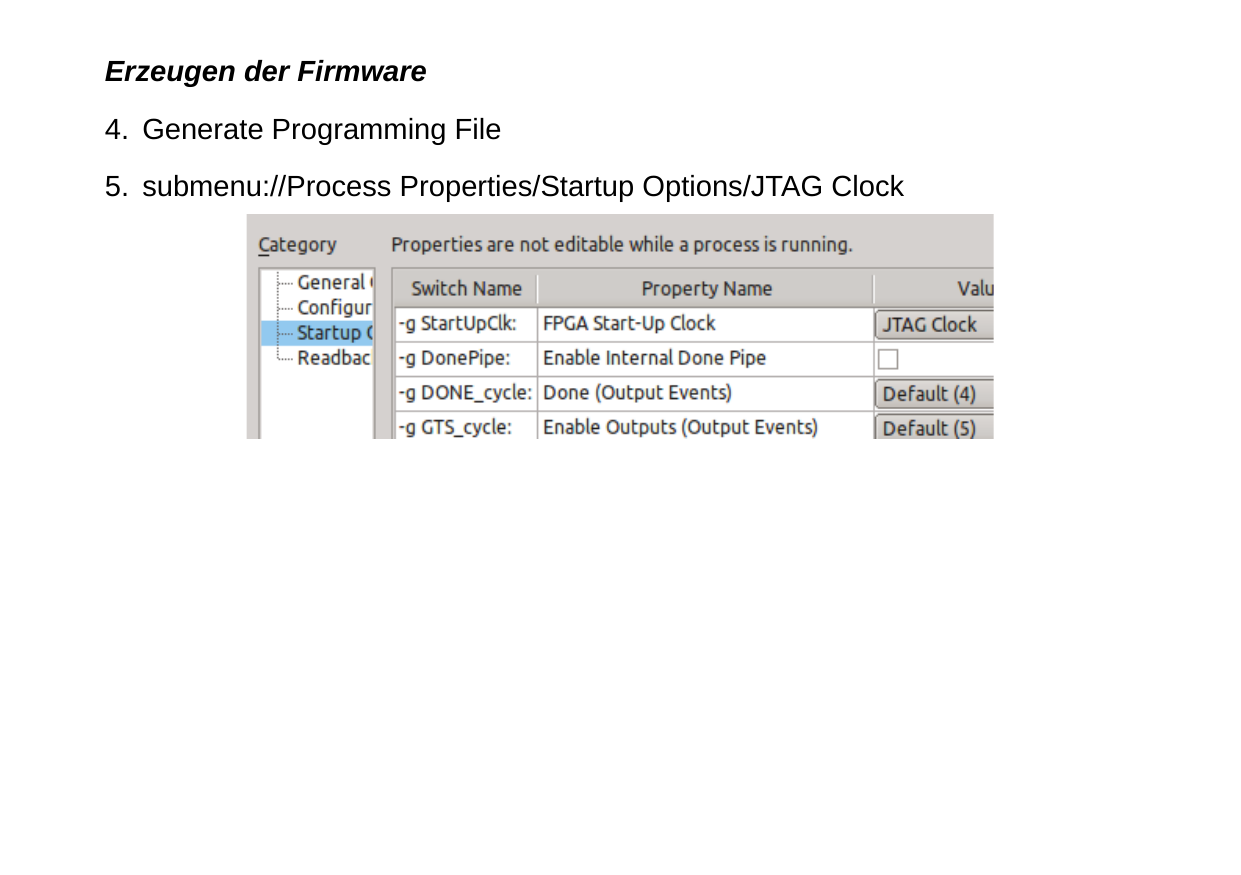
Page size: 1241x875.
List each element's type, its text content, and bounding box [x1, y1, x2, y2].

subtitle Erzeugen der Firmware [67, 54, 1211, 88]
list submenu://Process Properties/Startup Options/JTAG Clock [104, 169, 1211, 203]
picture [246, 214, 994, 439]
list Generate Programming File [104, 112, 1211, 146]
